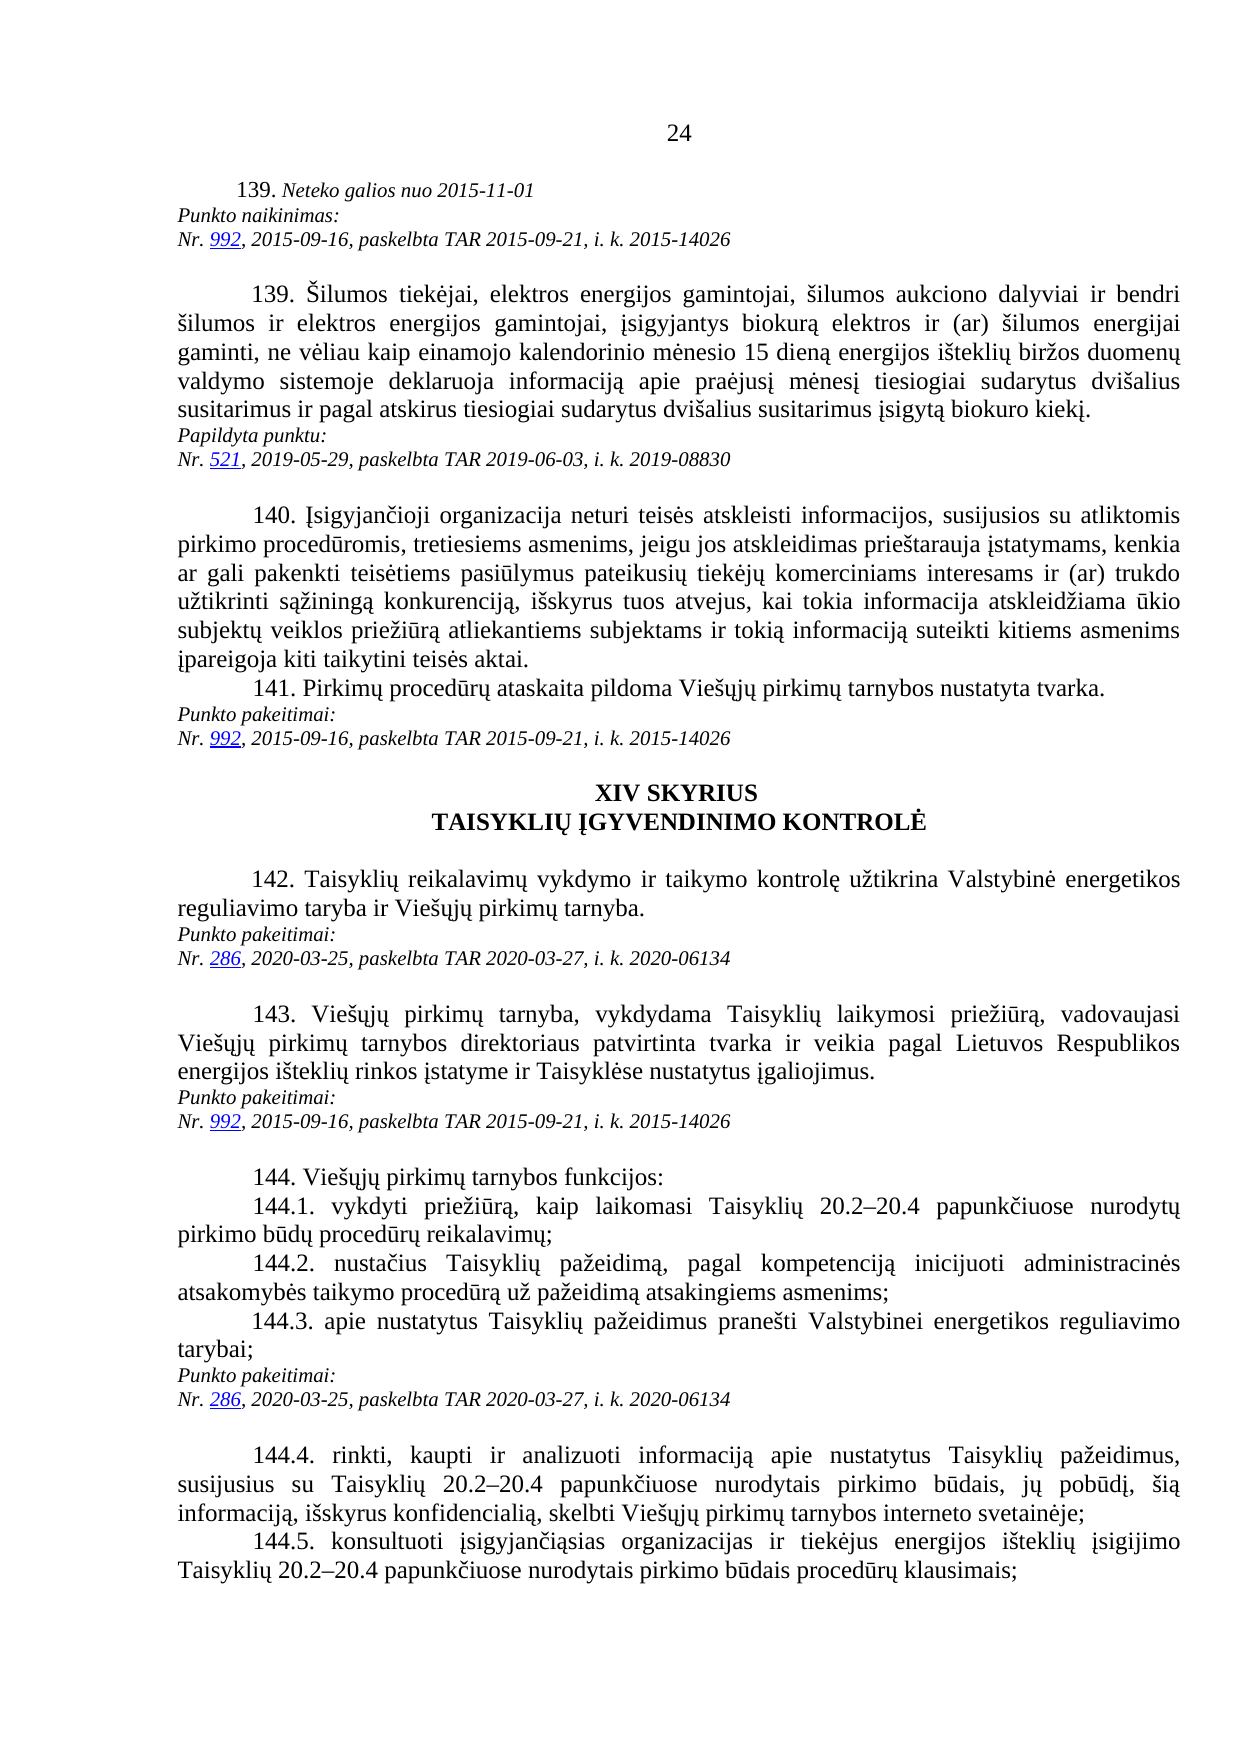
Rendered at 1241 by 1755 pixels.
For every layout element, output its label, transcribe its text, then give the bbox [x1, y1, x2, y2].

text Nr. 992, 2015-09-16, paskelbta TAR 2015-09-21, i. k. 2015-14026 [177, 1109, 1181, 1133]
text Punkto naikinimas: [177, 203, 1181, 227]
text Nr. 286, 2020-03-25, paskelbta TAR 2020-03-27, i. k. 2020-06134 [177, 1387, 1181, 1411]
text 139. Neteko galios nuo 2015-11-01 [177, 176, 1181, 203]
text 144.5. konsultuoti įsigyjančiąsias organizacijas ir tiekėjus energijos išteklių įsigijimo Taisyklių 20.2–20.4 papunkčiuose nurodytais pirkimo būdais procedūrų klausimais; [177, 1526, 1181, 1584]
text Nr. 286, 2020-03-25, paskelbta TAR 2020-03-27, i. k. 2020-06134 [177, 946, 1181, 970]
text 144.4. rinkti, kaupti ir analizuoti informaciją apie nustatytus Taisyklių pažeidimus, susijusius su Taisyklių 20.2–20.4 papunkčiuose nurodytais pirkimo būdais, jų pobūdį, šią informaciją, išskyrus konfidencialią, skelbti Viešųjų pirkimų tarnybos interneto svetainėje; [177, 1440, 1181, 1526]
text 144.3. apie nustatytus Taisyklių pažeidimus pranešti Valstybinei energetikos reguliavimo tarybai; [177, 1306, 1181, 1363]
text 143. Viešųjų pirkimų tarnyba, vykdydama Taisyklių laikymosi priežiūrą, vadovaujasi Viešųjų pirkimų tarnybos direktoriaus patvirtinta tvarka ir veikia pagal Lietuvos Respublikos energijos išteklių rinkos įstatyme ir Taisyklėse nustatytus įgaliojimus. [177, 999, 1181, 1085]
text 140. Įsigyjančioji organizacija neturi teisės atskleisti informacijos, susijusios su atliktomis pirkimo procedūromis, tretiesiems asmenims, jeigu jos atskleidimas prieštarauja įstatymams, kenkia ar gali pakenkti teisėtiems pasiūlymus pateikusių tiekėjų komerciniams interesams ir (ar) trukdo užtikrinti sąžiningą konkurenciją, išskyrus tuos atvejus, kai tokia informacija atskleidžiama ūkio subjektų veiklos priežiūrą atliekantiems subjektams ir tokią informaciją suteikti kitiems asmenims įpareigoja kiti taikytini teisės aktai. [177, 500, 1181, 673]
text 144.1. vykdyti priežiūrą, kaip laikomasi Taisyklių 20.2–20.4 papunkčiuose nurodytų pirkimo būdų procedūrų reikalavimų; [177, 1191, 1181, 1248]
text Nr. 992, 2015-09-16, paskelbta TAR 2015-09-21, i. k. 2015-14026 [177, 726, 1181, 749]
text Punkto pakeitimai: [177, 922, 1181, 946]
text TAISYKLIŲ ĮGYVENDINIMO KONTROLĖ [177, 807, 1181, 836]
text 144. Viešųjų pirkimų tarnybos funkcijos: [177, 1162, 1181, 1191]
text Nr. 521, 2019-05-29, paskelbta TAR 2019-06-03, i. k. 2019-08830 [177, 447, 1181, 471]
text 141. Pirkimų procedūrų ataskaita pildoma Viešųjų pirkimų tarnybos nustatyta tvarka. [177, 673, 1181, 701]
text Punkto pakeitimai: [177, 701, 1181, 726]
text Papildyta punktu: [177, 423, 1181, 447]
text 139. Šilumos tiekėjai, elektros energijos gamintojai, šilumos aukciono dalyviai ir bendri šilumos ir elektros energijos gamintojai, įsigyjantys biokurą elektros ir (ar) šilumos energijai gaminti, ne vėliau kaip einamojo kalendorinio mėnesio 15 dieną energijos išteklių biržos duomenų valdymo sistemoje deklaruoja informaciją apie praėjusį mėnesį tiesiogiai sudarytus dvišalius susitarimus ir pagal atskirus tiesiogiai sudarytus dvišalius susitarimus įsigytą biokuro kiekį. [177, 279, 1181, 423]
text 142. Taisyklių reikalavimų vykdymo ir taikymo kontrolę užtikrina Valstybinė energetikos reguliavimo taryba ir Viešųjų pirkimų tarnyba. [177, 864, 1181, 922]
text Punkto pakeitimai: [177, 1085, 1181, 1109]
text Punkto pakeitimai: [177, 1363, 1181, 1387]
text 144.2. nustačius Taisyklių pažeidimą, pagal kompetenciją inicijuoti administracinės atsakomybės taikymo procedūrą už pažeidimą atsakingiems asmenims; [177, 1248, 1181, 1306]
text Nr. 992, 2015-09-16, paskelbta TAR 2015-09-21, i. k. 2015-14026 [177, 227, 1181, 251]
text XIV SKYRIUS [177, 778, 1181, 807]
